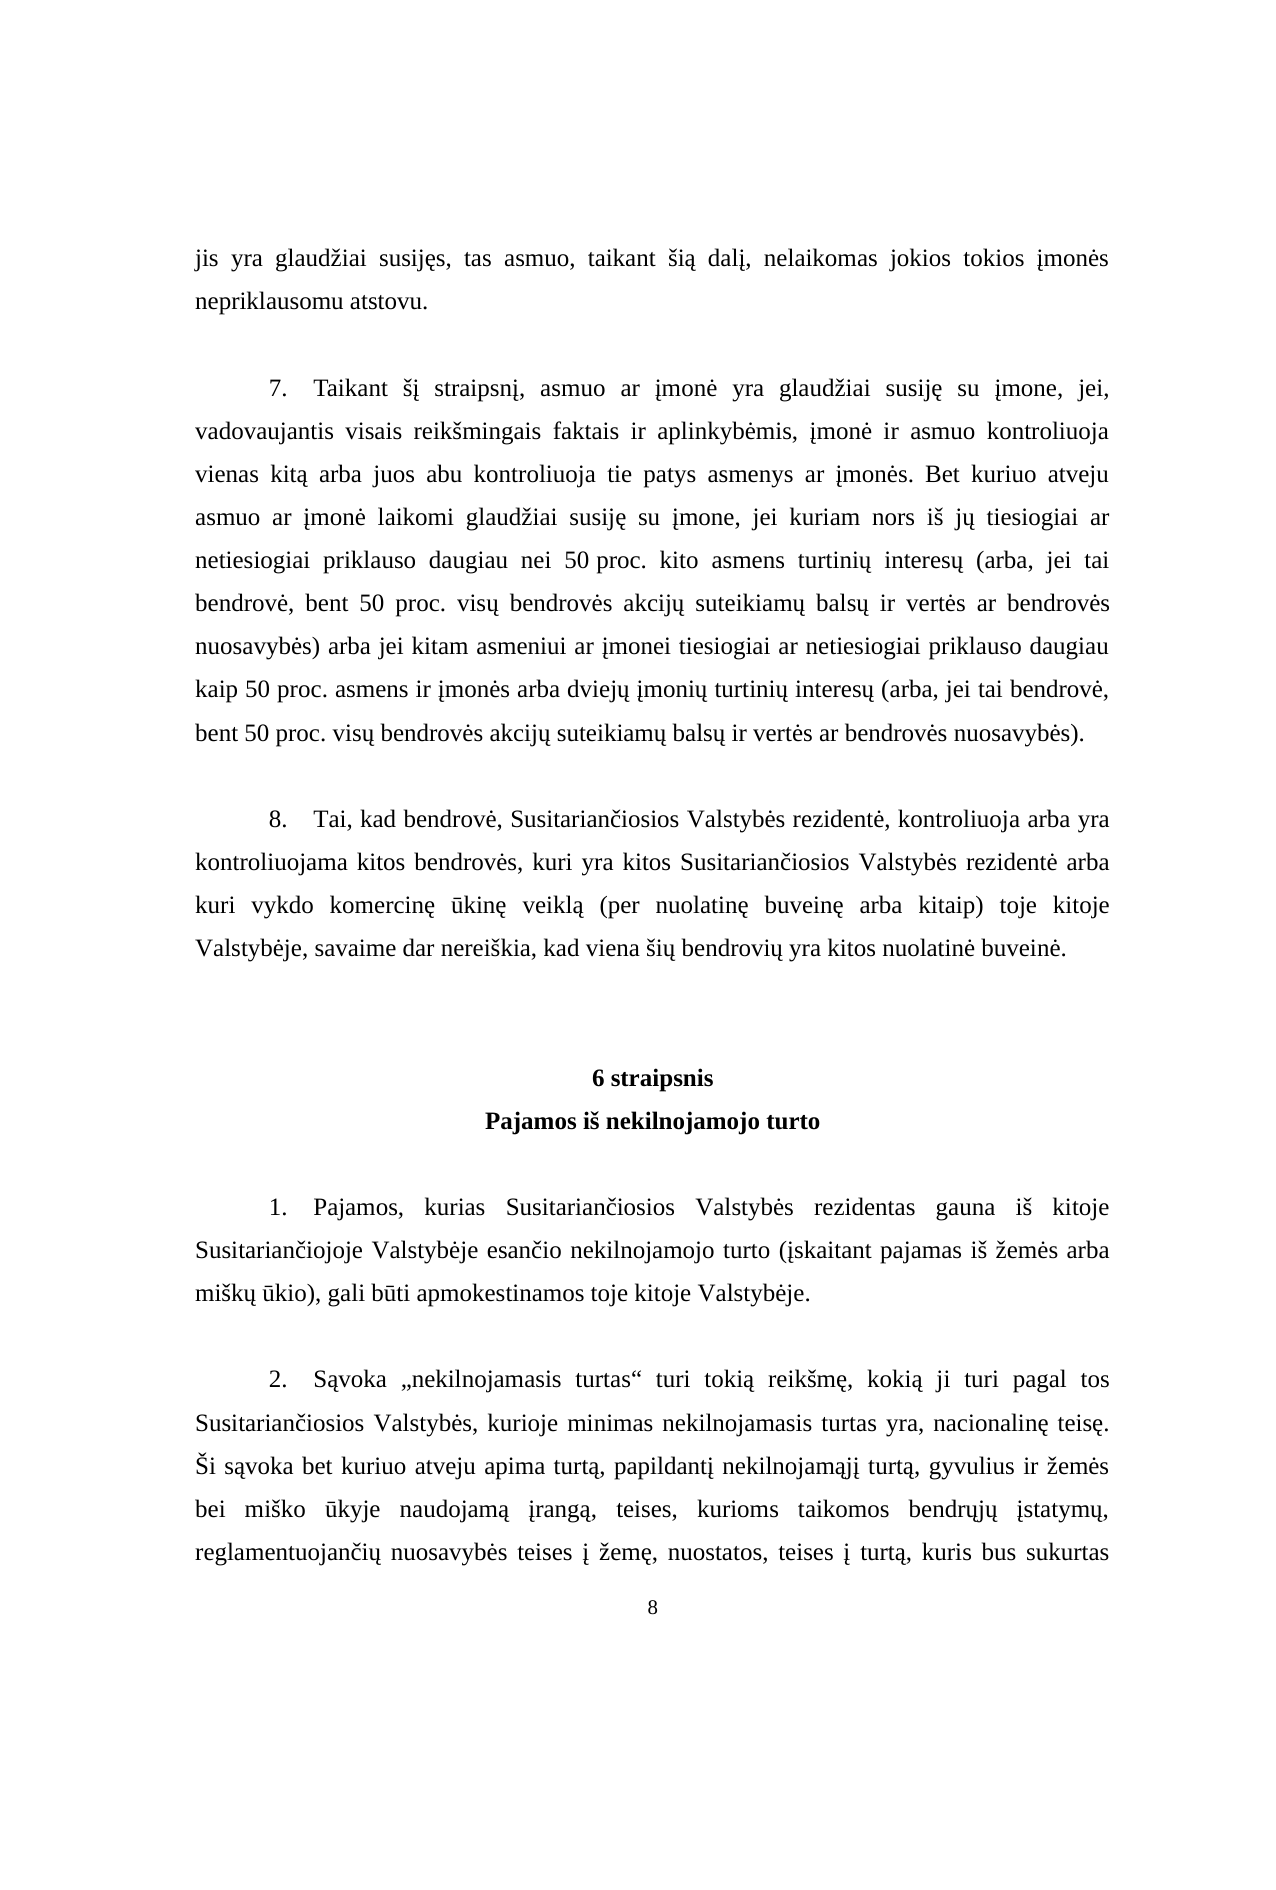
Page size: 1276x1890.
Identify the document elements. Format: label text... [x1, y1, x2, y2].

text 8. Tai, kad bendrovė, Susitariančiosios Valstybės rezidentė, kontroliuoja arba yra kontroliuojama kitos bendrovės, kuri yra kitos Susitariančiosios Valstybės rezidentė arba kuri vykdo komercinę ūkinę veiklą (per nuolatinę buveinę arba kitaip) toje kitoje Valstybėje, savaime dar nereiškia, kad viena šių bendrovių yra kitos nuolatinė buveinė. [195, 804, 1110, 962]
text Pajamos iš nekilnojamojo turto [195, 1106, 1110, 1134]
text 7. Taikant šį straipsnį, asmuo ar įmonė yra glaudžiai susiję su įmone, jei, vadovaujantis visais reikšmingais faktais ir aplinkybėmis, įmonė ir asmuo kontroliuoja vienas kitą arba juos abu kontroliuoja tie patys asmenys ar įmonės. Bet kuriuo atveju asmuo ar įmonė laikomi glaudžiai susiję su įmone, jei kuriam nors iš jų tiesiogiai ar netiesiogiai priklauso daugiau nei 50 proc. kito asmens turtinių interesų (arba, jei tai bendrovė, bent 50 proc. visų bendrovės akcijų suteikiamų balsų ir vertės ar bendrovės nuosavybės) arba jei kitam asmeniui ar įmonei tiesiogiai ar netiesiogiai priklauso daugiau kaip 50 proc. asmens ir įmonės arba dviejų įmonių turtinių interesų (arba, jei tai bendrovė, bent 50 proc. visų bendrovės akcijų suteikiamų balsų ir vertės ar bendrovės nuosavybės). [195, 373, 1110, 746]
text 2. Sąvoka „nekilnojamasis turtas“ turi tokią reikšmę, kokią ji turi pagal tos Susitariančiosios Valstybės, kurioje minimas nekilnojamasis turtas yra, nacionalinę teisę. Ši sąvoka bet kuriuo atveju apima turtą, papildantį nekilnojamąjį turtą, gyvulius ir žemės bei miško ūkyje naudojamą įrangą, teises, kurioms taikomos bendrųjų įstatymų, reglamentuojančių nuosavybės teises į žemę, nuostatos, teises į turtą, kuris bus sukurtas [195, 1364, 1110, 1566]
text jis yra glaudžiai susijęs, tas asmuo, taikant šią dalį, nelaikomas jokios tokios įmonės nepriklausomu atstovu. [195, 243, 1110, 315]
text 6 straipsnis [195, 1063, 1110, 1091]
text 1. Pajamos, kurias Susitariančiosios Valstybės rezidentas gauna iš kitoje Susitariančiojoje Valstybėje esančio nekilnojamojo turto (įskaitant pajamas iš žemės arba miškų ūkio), gali būti apmokestinamos toje kitoje Valstybėje. [195, 1192, 1110, 1307]
